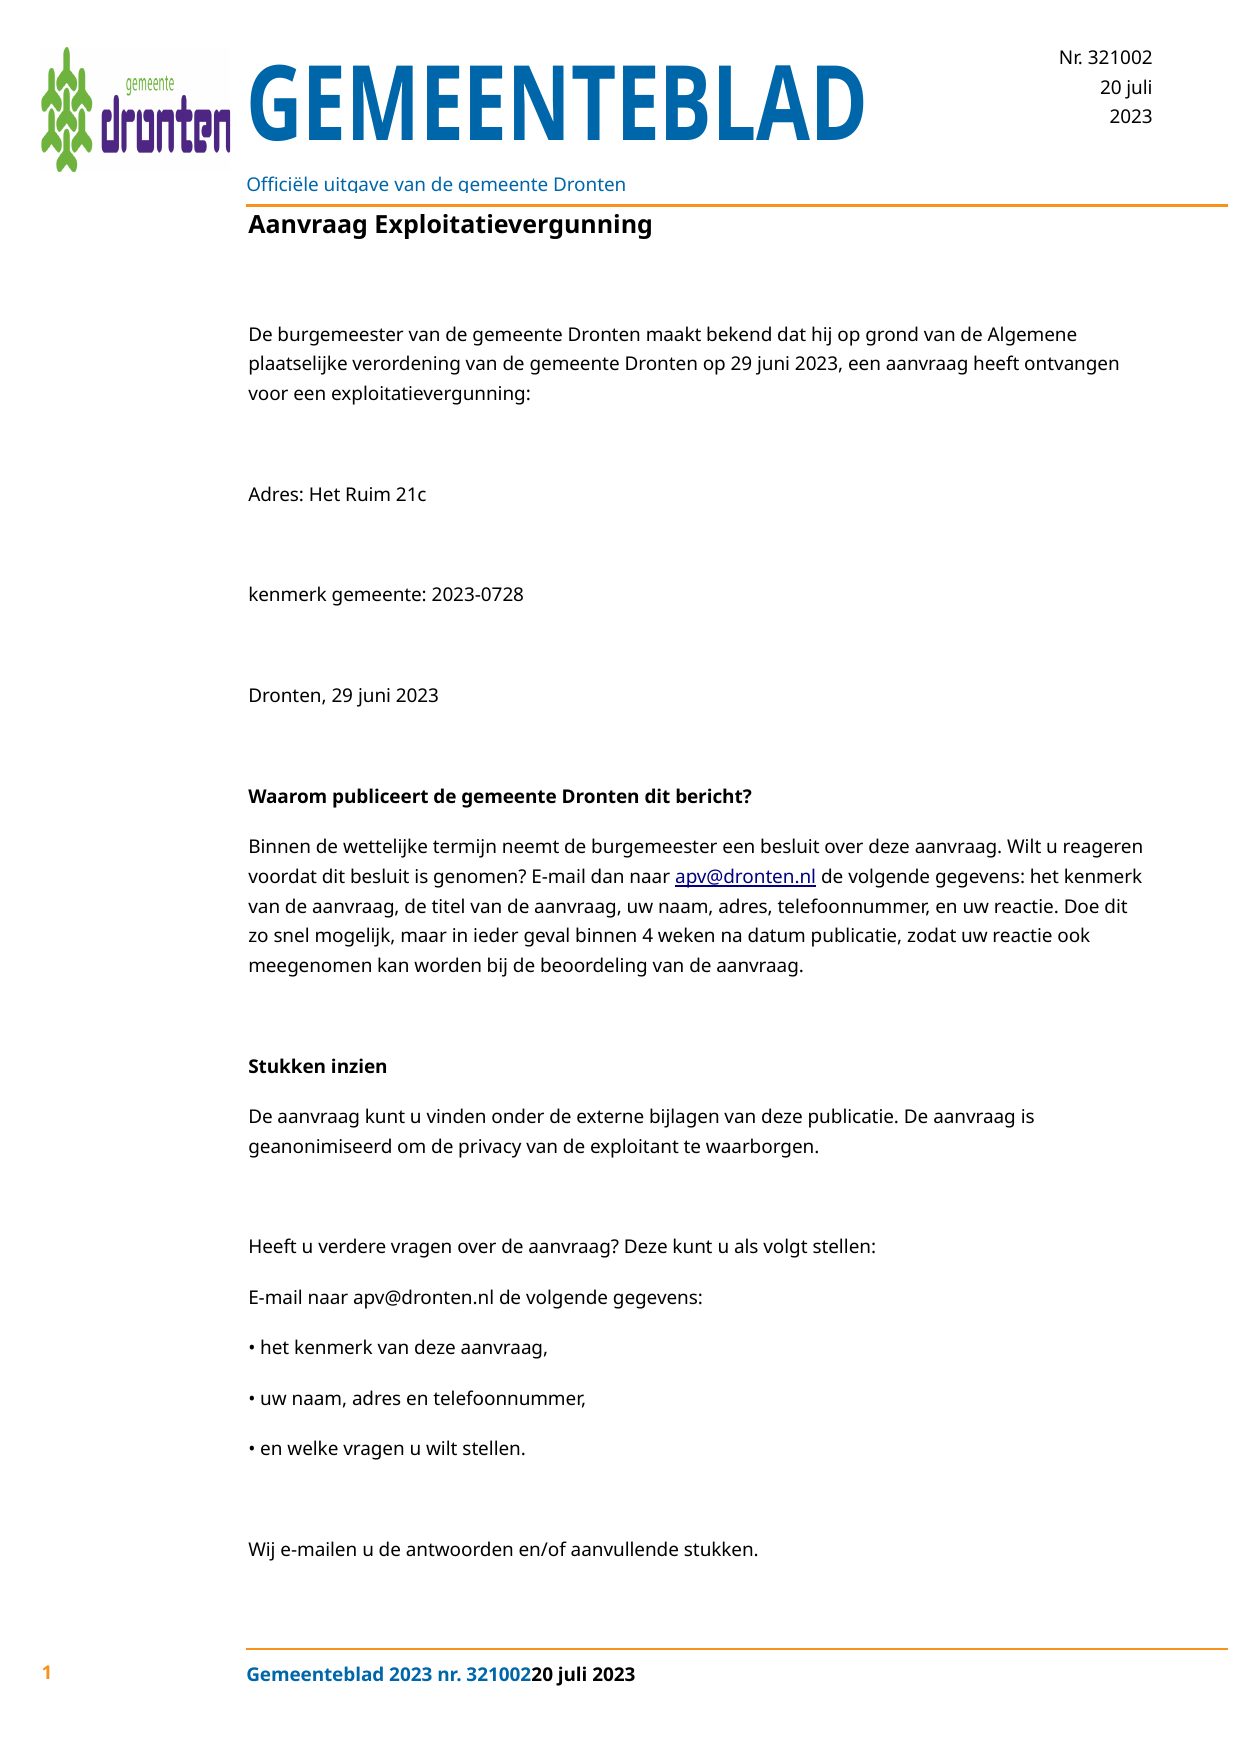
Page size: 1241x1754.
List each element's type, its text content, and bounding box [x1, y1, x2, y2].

text Dronten, 29 juni 2023 [248, 682, 1152, 708]
text Adres: Het Ruim 21c [248, 481, 1152, 506]
text • uw naam, adres en telefoonnummer, [248, 1385, 1152, 1411]
text Binnen de wettelijke termijn neemt de burgemeester een besluit over deze aanvraag. Wilt u reageren voordat dit besluit is genomen? E-mail dan naar apv@dronten.nl de volgende gegevens: het kenmerk van de aanvraag, de titel van de aanvraag, uw naam, adres, telefoonnummer, en uw reactie. Doe dit zo snel mogelijk, maar in ieder geval binnen 4 weken na datum publicatie, zodat uw reactie ook meegenomen kan worden bij de beoordeling van de aanvraag. [248, 834, 1152, 978]
text kenmerk gemeente: 2023-0728 [248, 582, 1152, 607]
text • en welke vragen u wilt stellen. [248, 1435, 1152, 1461]
text Waarom publiceert de gemeente Dronten dit bericht? [248, 783, 1152, 809]
text De burgemeester van de gemeente Dronten maakt bekend dat hij op grond van de Algemene plaatselijke verordening van de gemeente Dronten op 29 juni 2023, een aanvraag heeft ontvangen voor een exploitatievergunning: [248, 321, 1152, 406]
text Wij e-mailen u de antwoorden en/of aanvullende stukken. [248, 1536, 1152, 1562]
text E-mail naar apv@dronten.nl de volgende gegevens: [248, 1284, 1152, 1310]
text • het kenmerk van deze aanvraag, [248, 1334, 1152, 1360]
text Heeft u verdere vragen over de aanvraag? Deze kunt u als volgt stellen: [248, 1234, 1152, 1259]
text Aanvraag Exploitatievergunning [248, 207, 1152, 241]
picture [41, 47, 231, 172]
text Stukken inzien [248, 1053, 1152, 1078]
text De aanvraag kunt u vinden onder de externe bijlagen van deze publicatie. De aanvraag is geanonimiseerd om de privacy van de exploitant te waarborgen. [248, 1103, 1152, 1158]
